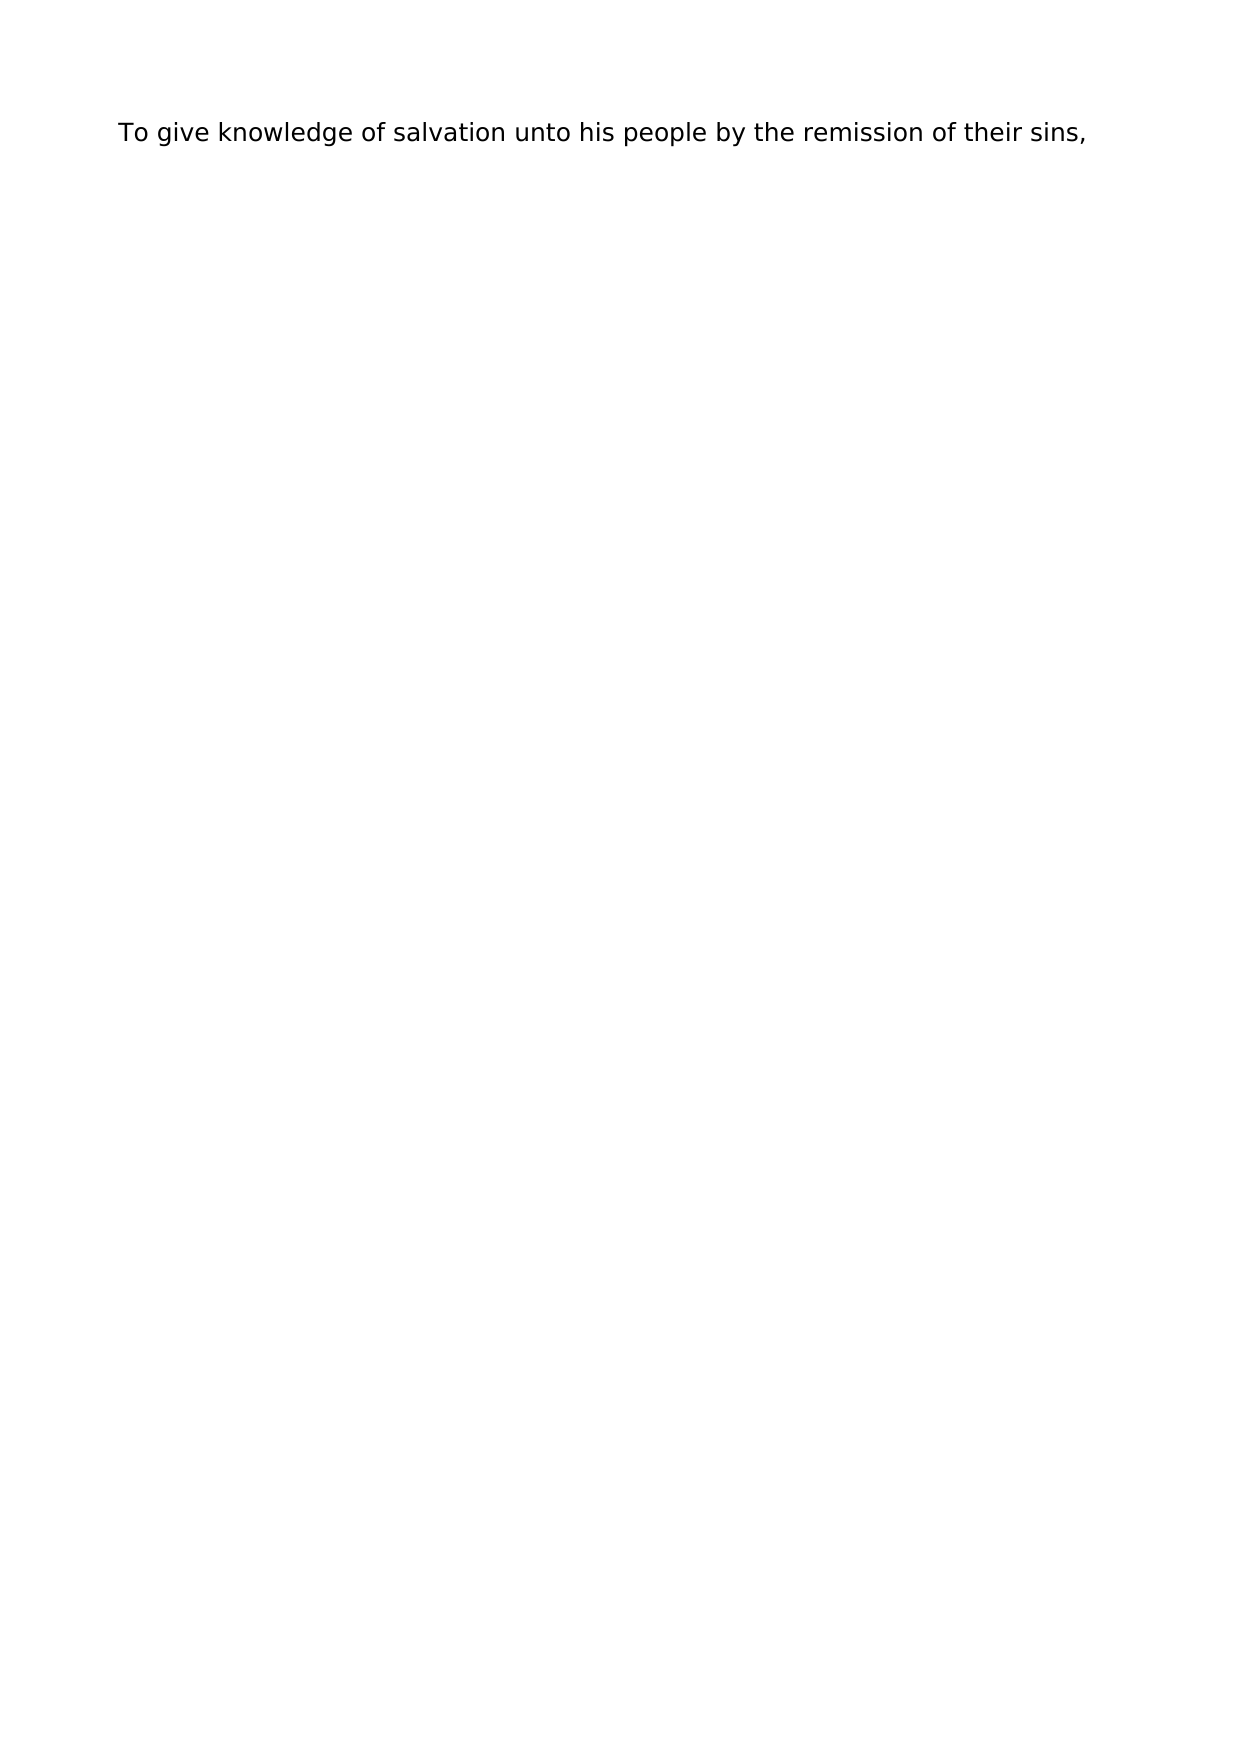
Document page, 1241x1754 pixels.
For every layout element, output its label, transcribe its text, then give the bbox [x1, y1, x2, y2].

text To give knowledge of salvation unto his people by the remission of their sins, [118, 118, 1122, 147]
